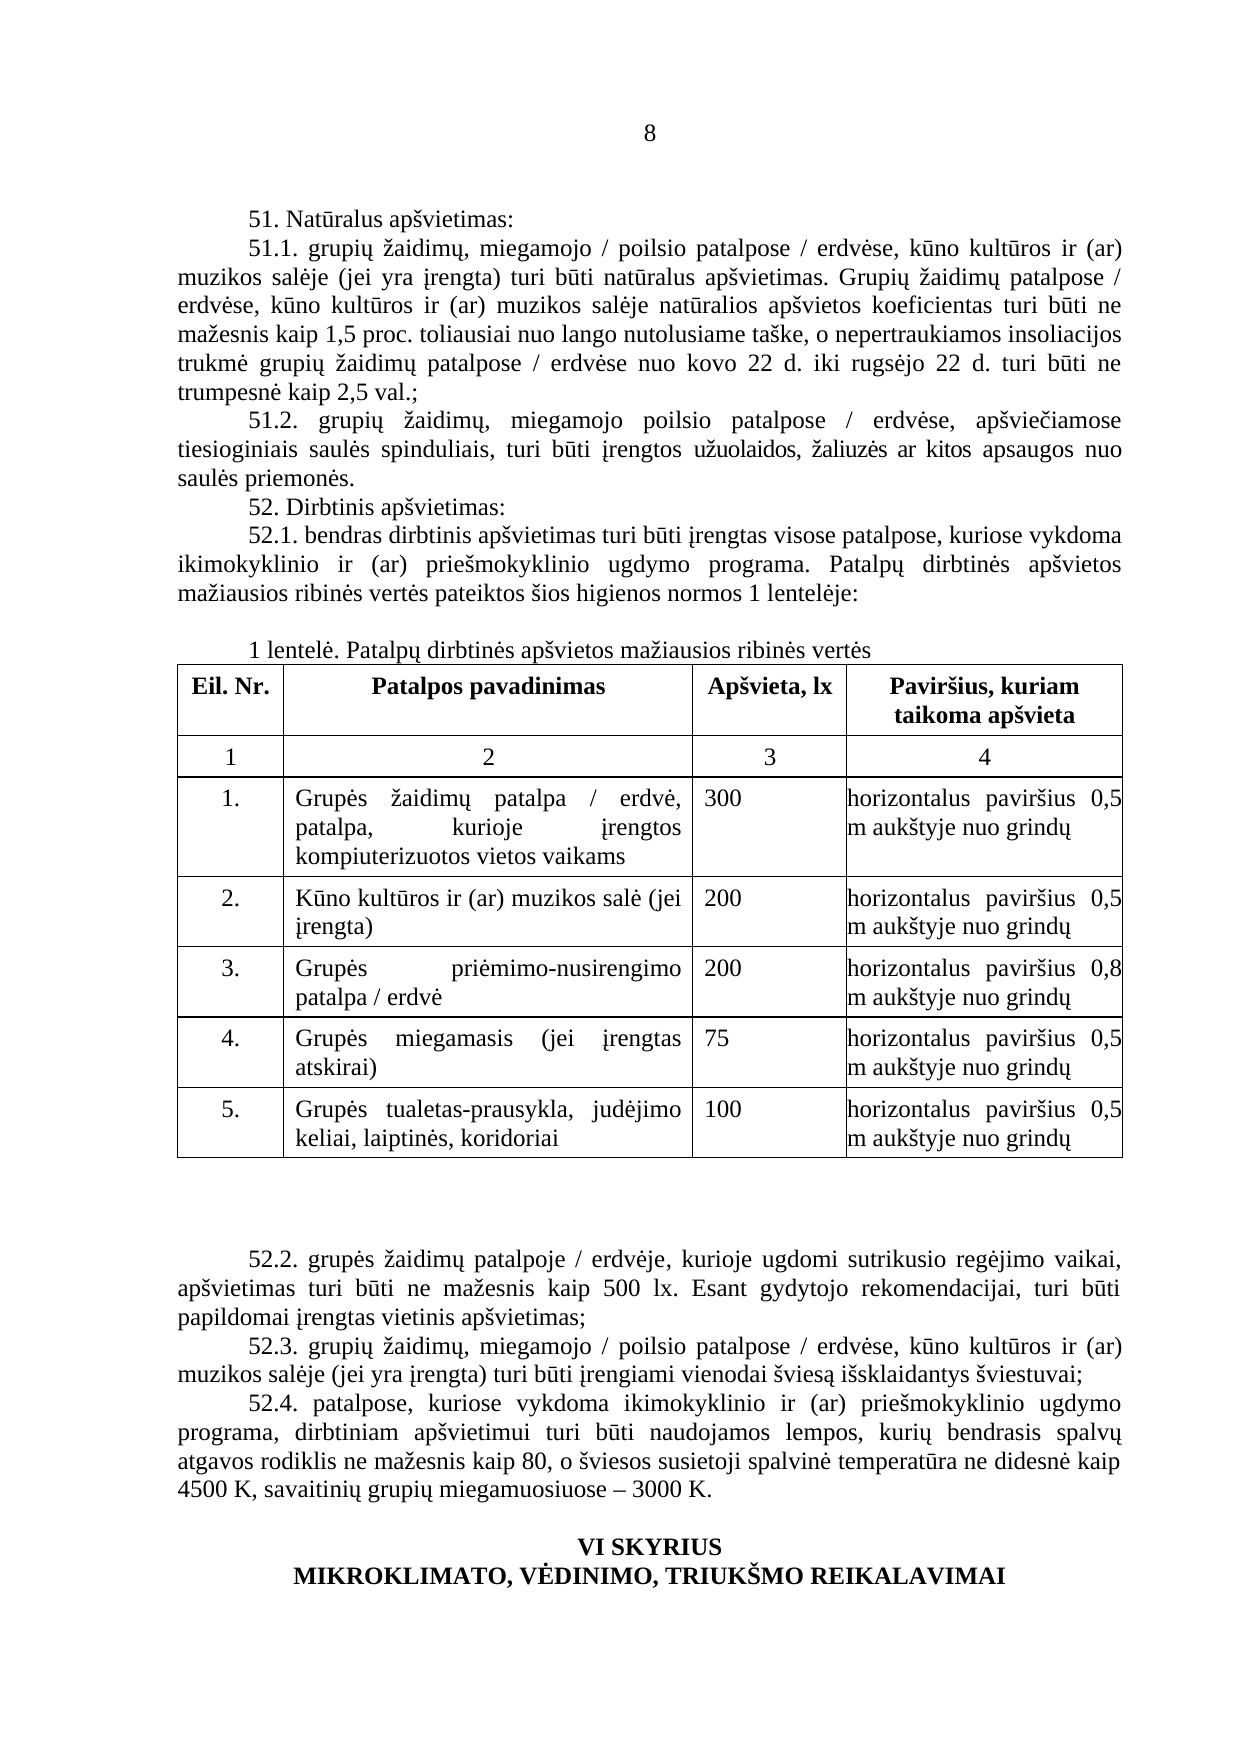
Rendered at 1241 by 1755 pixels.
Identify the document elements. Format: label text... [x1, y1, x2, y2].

table_cell 200 [693, 947, 846, 1016]
table_cell horizontalus paviršius 0,5 m aukštyje nuo grindų [847, 778, 1122, 876]
table_header Eil. Nr. [178, 665, 283, 735]
text MIKROKLIMATO, VĖDINIMO, TRIUKŠMO REIKALAVIMAI [177, 1561, 1122, 1589]
table_cell horizontalus paviršius 0,5 m aukštyje nuo grindų [847, 877, 1122, 946]
table_cell Grupės žaidimų patalpa / erdvė, patalpa, kurioje įrengtos kompiuterizuotos vietos vaikams [284, 778, 692, 876]
table_cell horizontalus paviršius 0,8 m aukštyje nuo grindų [847, 947, 1122, 1016]
table_cell Kūno kultūros ir (ar) muzikos salė (jei įrengta) [284, 877, 692, 946]
table_cell 4 [847, 736, 1122, 776]
text VI SKYRIUS [177, 1532, 1122, 1561]
table_cell Grupės priėmimo-nusirengimo patalpa / erdvė [284, 947, 692, 1016]
table_header Patalpos pavadinimas [284, 665, 692, 735]
table_cell 1. [178, 778, 283, 876]
table_cell 3. [178, 947, 283, 1016]
table_cell 75 [693, 1018, 846, 1087]
table_cell horizontalus paviršius 0,5 m aukštyje nuo grindų [847, 1088, 1122, 1157]
text 52.3. grupių žaidimų, miegamojo / poilsio patalpose / erdvėse, kūno kultūros ir (ar) muzikos salėje (jei yra įrengta) turi būti įrengiami vienodai šviesą išsklaidantys šviestuvai; [177, 1331, 1122, 1388]
text 52.2. grupės žaidimų patalpoje / erdvėje, kurioje ugdomi sutrikusio regėjimo vaikai, apšvietimas turi būti ne mažesnis kaip 500 lx. Esant gydytojo rekomendacijai, turi būti papildomai įrengtas vietinis apšvietimas; [177, 1244, 1122, 1331]
table_cell 200 [693, 877, 846, 946]
table_cell 2 [284, 736, 692, 776]
table_cell horizontalus paviršius 0,5 m aukštyje nuo grindų [847, 1018, 1122, 1087]
text 51.1. grupių žaidimų, miegamojo / poilsio patalpose / erdvėse, kūno kultūros ir (ar) muzikos salėje (jei yra įrengta) turi būti natūralus apšvietimas. Grupių žaidimų patalpose / erdvėse, kūno kultūros ir (ar) muzikos salėje natūralios apšvietos koeficientas turi būti ne mažesnis kaip 1,5 proc. toliausiai nuo lango nutolusiame taške, o nepertraukiamos insoliacijos trukmė grupių žaidimų patalpose / erdvėse nuo kovo 22 d. iki rugsėjo 22 d. turi būti ne trumpesnė kaip 2,5 val.; [177, 233, 1122, 406]
text 51.2. grupių žaidimų, miegamojo poilsio patalpose / erdvėse, apšviečiamose tiesioginiais saulės spinduliais, turi būti įrengtos užuolaidos, žaliuzės ar kitos apsaugos nuo saulės priemonės. [177, 406, 1122, 492]
text 52. Dirbtinis apšvietimas: [177, 492, 1122, 521]
text 51. Natūralus apšvietimas: [177, 204, 1122, 233]
table_cell Grupės tualetas-prausykla, judėjimo keliai, laiptinės, koridoriai [284, 1088, 692, 1157]
table_cell 1 [178, 736, 283, 776]
text 1 lentelė. Patalpų dirbtinės apšvietos mažiausios ribinės vertės [177, 636, 1122, 664]
table_cell Grupės miegamasis (jei įrengtas atskirai) [284, 1018, 692, 1087]
table_cell 100 [693, 1088, 846, 1157]
table_cell 4. [178, 1018, 283, 1087]
table_cell 3 [693, 736, 846, 776]
table_header Paviršius, kuriam taikoma apšvieta [847, 665, 1122, 735]
table_cell 300 [693, 778, 846, 876]
text 52.4. patalpose, kuriose vykdoma ikimokyklinio ir (ar) priešmokyklinio ugdymo programa, dirbtiniam apšvietimui turi būti naudojamos lempos, kurių bendrasis spalvų atgavos rodiklis ne mažesnis kaip 80, o šviesos susietoji spalvinė temperatūra ne didesnė kaip 4500 K, savaitinių grupių miegamuosiuose – 3000 K. [177, 1388, 1122, 1503]
text 52.1. bendras dirbtinis apšvietimas turi būti įrengtas visose patalpose, kuriose vykdoma ikimokyklinio ir (ar) priešmokyklinio ugdymo programa. Patalpų dirbtinės apšvietos mažiausios ribinės vertės pateiktos šios higienos normos 1 lentelėje: [177, 521, 1122, 607]
table_header Apšvieta, lx [693, 665, 846, 735]
table_cell 2. [178, 877, 283, 946]
table_cell 5. [178, 1088, 283, 1157]
